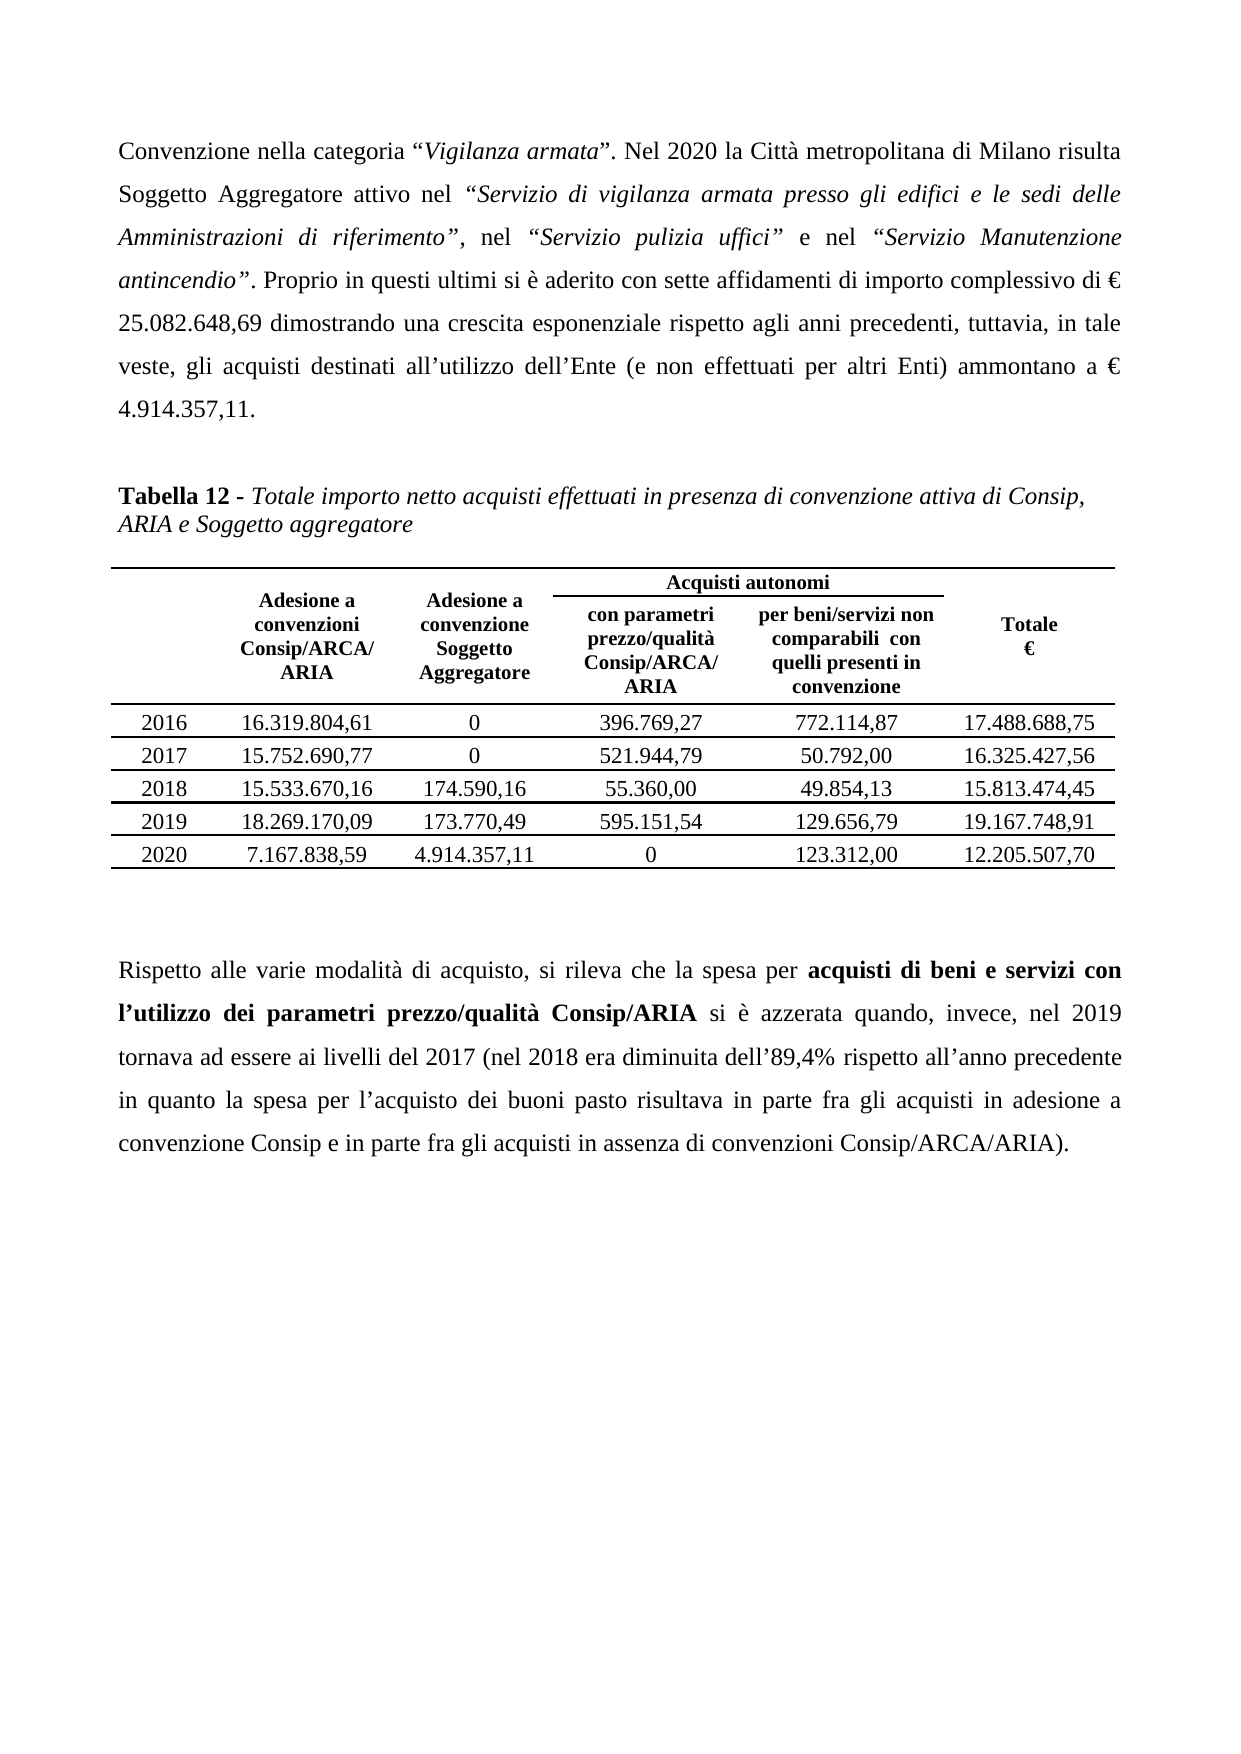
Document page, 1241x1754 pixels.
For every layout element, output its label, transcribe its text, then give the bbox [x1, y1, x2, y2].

table_cell 173.770,49 [396, 804, 552, 834]
table_cell 12.205.507,70 [944, 836, 1115, 867]
table_cell 15.752.690,77 [217, 738, 396, 769]
table_header Totale € [944, 569, 1115, 703]
table_header Adesione a convenzione Soggetto Aggregatore [396, 569, 552, 703]
table_header Acquisti autonomi [553, 569, 943, 595]
text Convenzione nella categoria “Vigilanza armata”. Nel 2020 la Città metropolitana di Milano risulta Soggetto Aggregatore attivo nel “Servizio di vigilanza armata presso gli edifici e le sedi delle Amministrazioni di riferimento”, nel “Servizio pulizia uffici” e nel “Servizio Manutenzione antincendio”. Proprio in questi ultimi si è aderito con sette affidamenti di importo complessivo di € 25.082.648,69 dimostrando una crescita esponenziale rispetto agli anni precedenti, tuttavia, in tale veste, gli acquisti destinati all’utilizzo dell’Ente (e non effettuati per altri Enti) ammontano a € 4.914.357,11. [118, 136, 1122, 423]
table_header [111, 569, 217, 703]
table_cell 2018 [111, 771, 217, 801]
table_cell 49.854,13 [749, 771, 943, 801]
table_cell 123.312,00 [749, 836, 943, 867]
table_cell 174.590,16 [396, 771, 552, 801]
table_cell 0 [553, 836, 749, 867]
table_header Adesione a convenzioni Consip/ARCA/ ARIA [217, 569, 396, 703]
table_cell 15.533.670,16 [217, 771, 396, 801]
table_cell 2020 [111, 836, 217, 867]
table_cell con parametri prezzo/qualità Consip/ARCA/ ARIA [553, 597, 749, 703]
table_cell 595.151,54 [553, 804, 749, 834]
table_cell per beni/servizi non comparabili con quelli presenti in convenzione [749, 597, 943, 703]
text Tabella 12 - Totale importo netto acquisti effettuati in presenza di convenzione attiva di Consip, ARIA e Soggetto aggregatore [118, 481, 1122, 538]
table_cell 772.114,87 [749, 705, 943, 736]
table_cell 396.769,27 [553, 705, 749, 736]
text Rispetto alle varie modalità di acquisto, si rileva che la spesa per acquisti di beni e servizi con l’utilizzo dei parametri prezzo/qualità Consip/ARIA si è azzerata quando, invece, nel 2019 tornava ad essere ai livelli del 2017 (nel 2018 era diminuita dell’89,4% rispetto all’anno precedente in quanto la spesa per l’acquisto dei buoni pasto risultava in parte fra gli acquisti in adesione a convenzione Consip e in parte fra gli acquisti in assenza di convenzioni Consip/ARCA/ARIA). [118, 955, 1122, 1157]
table_cell 0 [396, 738, 552, 769]
table_cell 19.167.748,91 [944, 804, 1115, 834]
table_cell 55.360,00 [553, 771, 749, 801]
table_cell 521.944,79 [553, 738, 749, 769]
table_cell 129.656,79 [749, 804, 943, 834]
table_cell 50.792,00 [749, 738, 943, 769]
table_cell 4.914.357,11 [396, 836, 552, 867]
table_cell 17.488.688,75 [944, 705, 1115, 736]
table_cell 16.325.427,56 [944, 738, 1115, 769]
table_cell 16.319.804,61 [217, 705, 396, 736]
table_cell 0 [396, 705, 552, 736]
table_cell 2017 [111, 738, 217, 769]
table_cell 15.813.474,45 [944, 771, 1115, 801]
table_cell 18.269.170,09 [217, 804, 396, 834]
table_cell 2016 [111, 705, 217, 736]
table_cell 2019 [111, 804, 217, 834]
table_cell 7.167.838,59 [217, 836, 396, 867]
